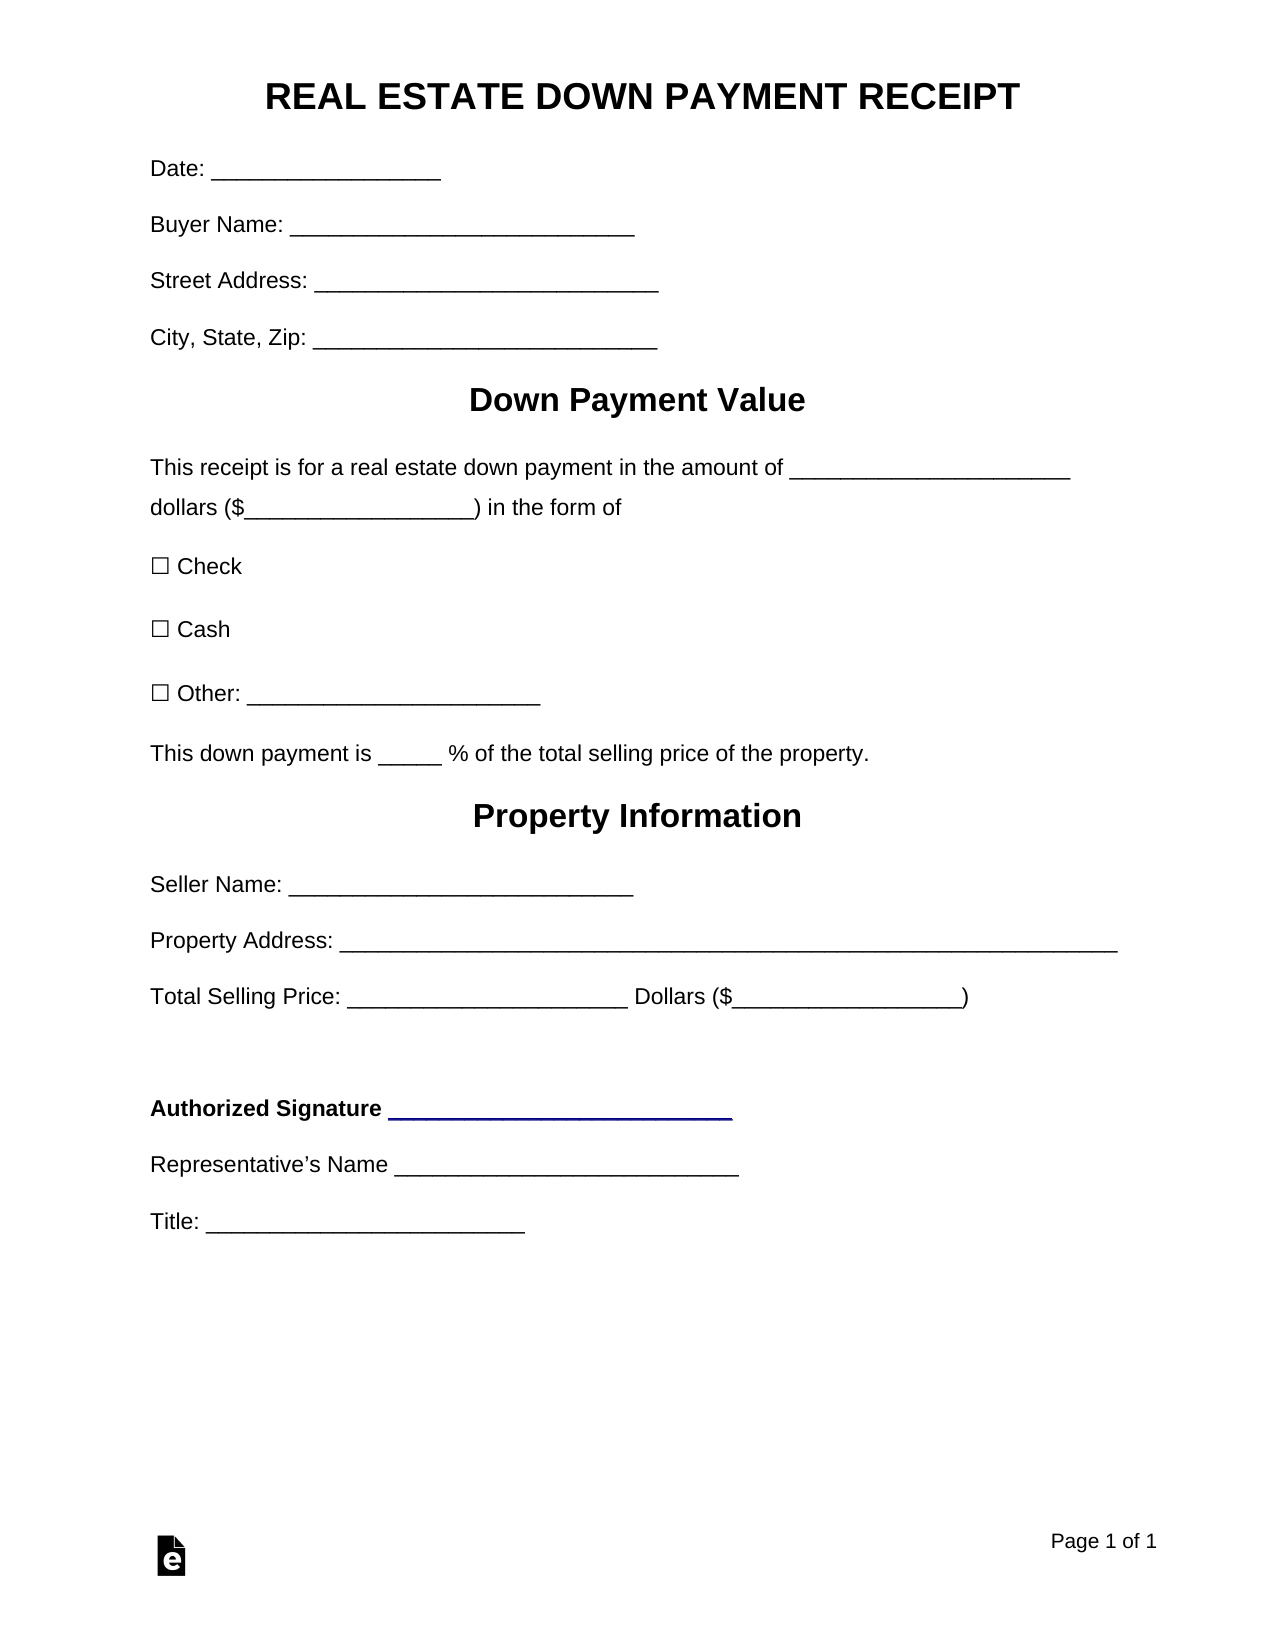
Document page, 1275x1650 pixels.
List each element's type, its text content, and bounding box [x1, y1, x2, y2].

text Seller Name: ___________________________ [150, 871, 1125, 897]
text Street Address: ___________________________ [150, 267, 1125, 294]
text Representative’s Name ___________________________ [150, 1151, 1125, 1178]
text Authorized Signature ___________________________ [150, 1095, 1125, 1122]
text Title: _________________________ [150, 1208, 1125, 1234]
text Property Address: _____________________________________________________________ [150, 927, 1125, 953]
text Date: __________________ [150, 155, 1125, 182]
text REAL ESTATE DOWN PAYMENT RECEIPT [150, 74, 1125, 117]
text Property Information [150, 796, 1125, 835]
text ☐ Check [150, 550, 1125, 581]
text This receipt is for a real estate down payment in the amount of ______________________ dollars ($__________________) in the form of [150, 454, 1125, 520]
text Buyer Name: ___________________________ [150, 211, 1125, 238]
text Total Selling Price: ______________________ Dollars ($__________________) [150, 983, 1125, 1009]
text City, State, Zip: ___________________________ [150, 324, 1125, 350]
text ☐ Cash [150, 613, 1125, 644]
text Down Payment Value [150, 380, 1125, 418]
text ☐ Other: _______________________ [150, 677, 1125, 708]
text This down payment is _____ % of the total selling price of the property. [150, 740, 1125, 767]
